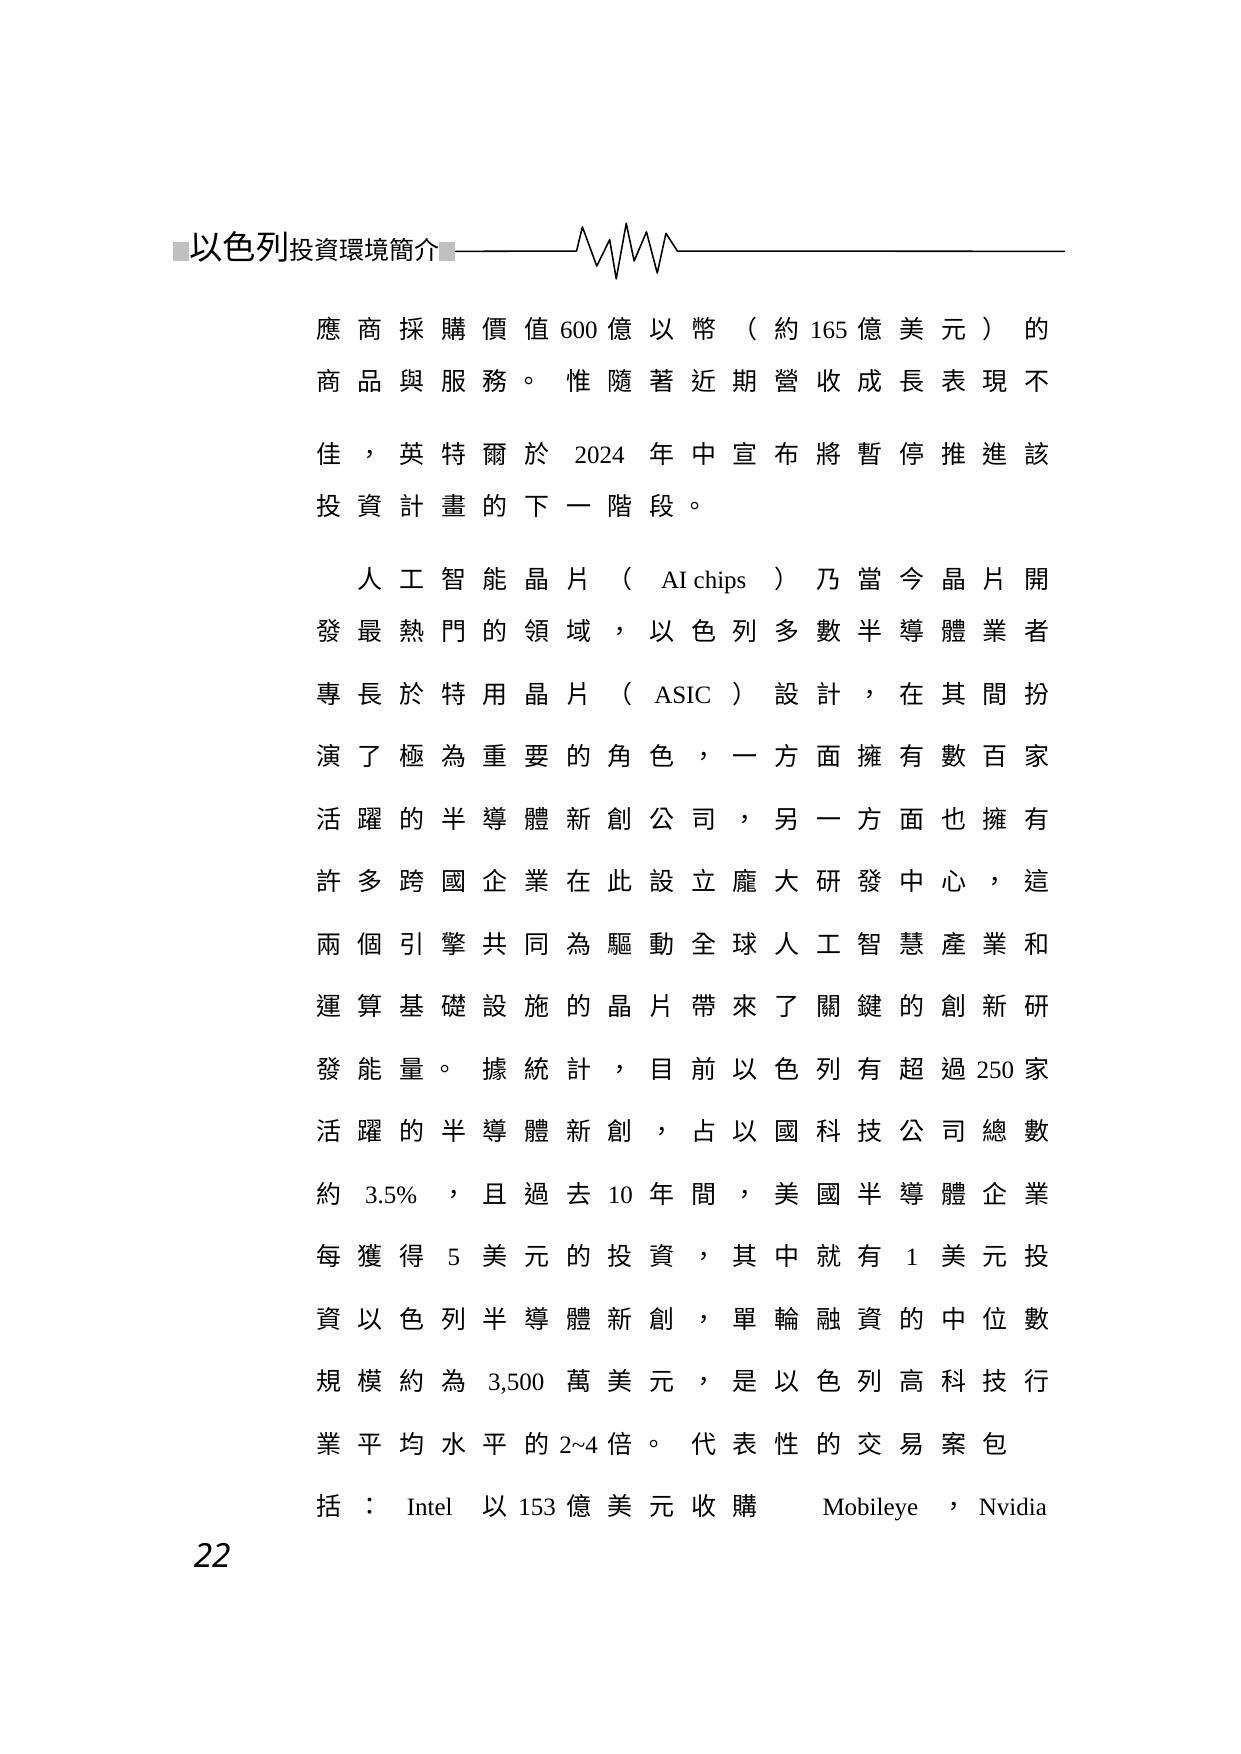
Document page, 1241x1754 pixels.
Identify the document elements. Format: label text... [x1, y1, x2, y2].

text 人工智能晶片（AI chips）乃當今晶片開發最熱門的領域，以色列多數半導體業者專長於特用晶片（ASIC）設計，在其間扮演了極為重要的角色，一方面擁有數百家活躍的半導體新創公司，另一方面也擁有許多跨國企業在此設立龐大研發中心，這兩個引擎共同為驅動全球人工智慧產業和運算基礎設施的晶片帶來了關鍵的創新研發能量。據統計，目前以色列有超過250家活躍的半導體新創，占以國科技公司總數約3.5%，且過去10年間，美國半導體企業每獲得5美元的投資，其中就有1美元投資以色列半導體新創，單輪融資的中位數規模約為3,500萬美元，是以色列高科技行業平均水平的2~4倍。代表性的交易案包括：Intel 以153億美元收購 Mobileye，Nvidia [281, 526, 1058, 1526]
text 應商採購價值600億以幣（約165億美元）的商品與服務。惟隨著近期營收成長表現不佳，英特爾於2024年中宣布將暫停推進該投資計畫的下一階段。 [281, 276, 1058, 526]
